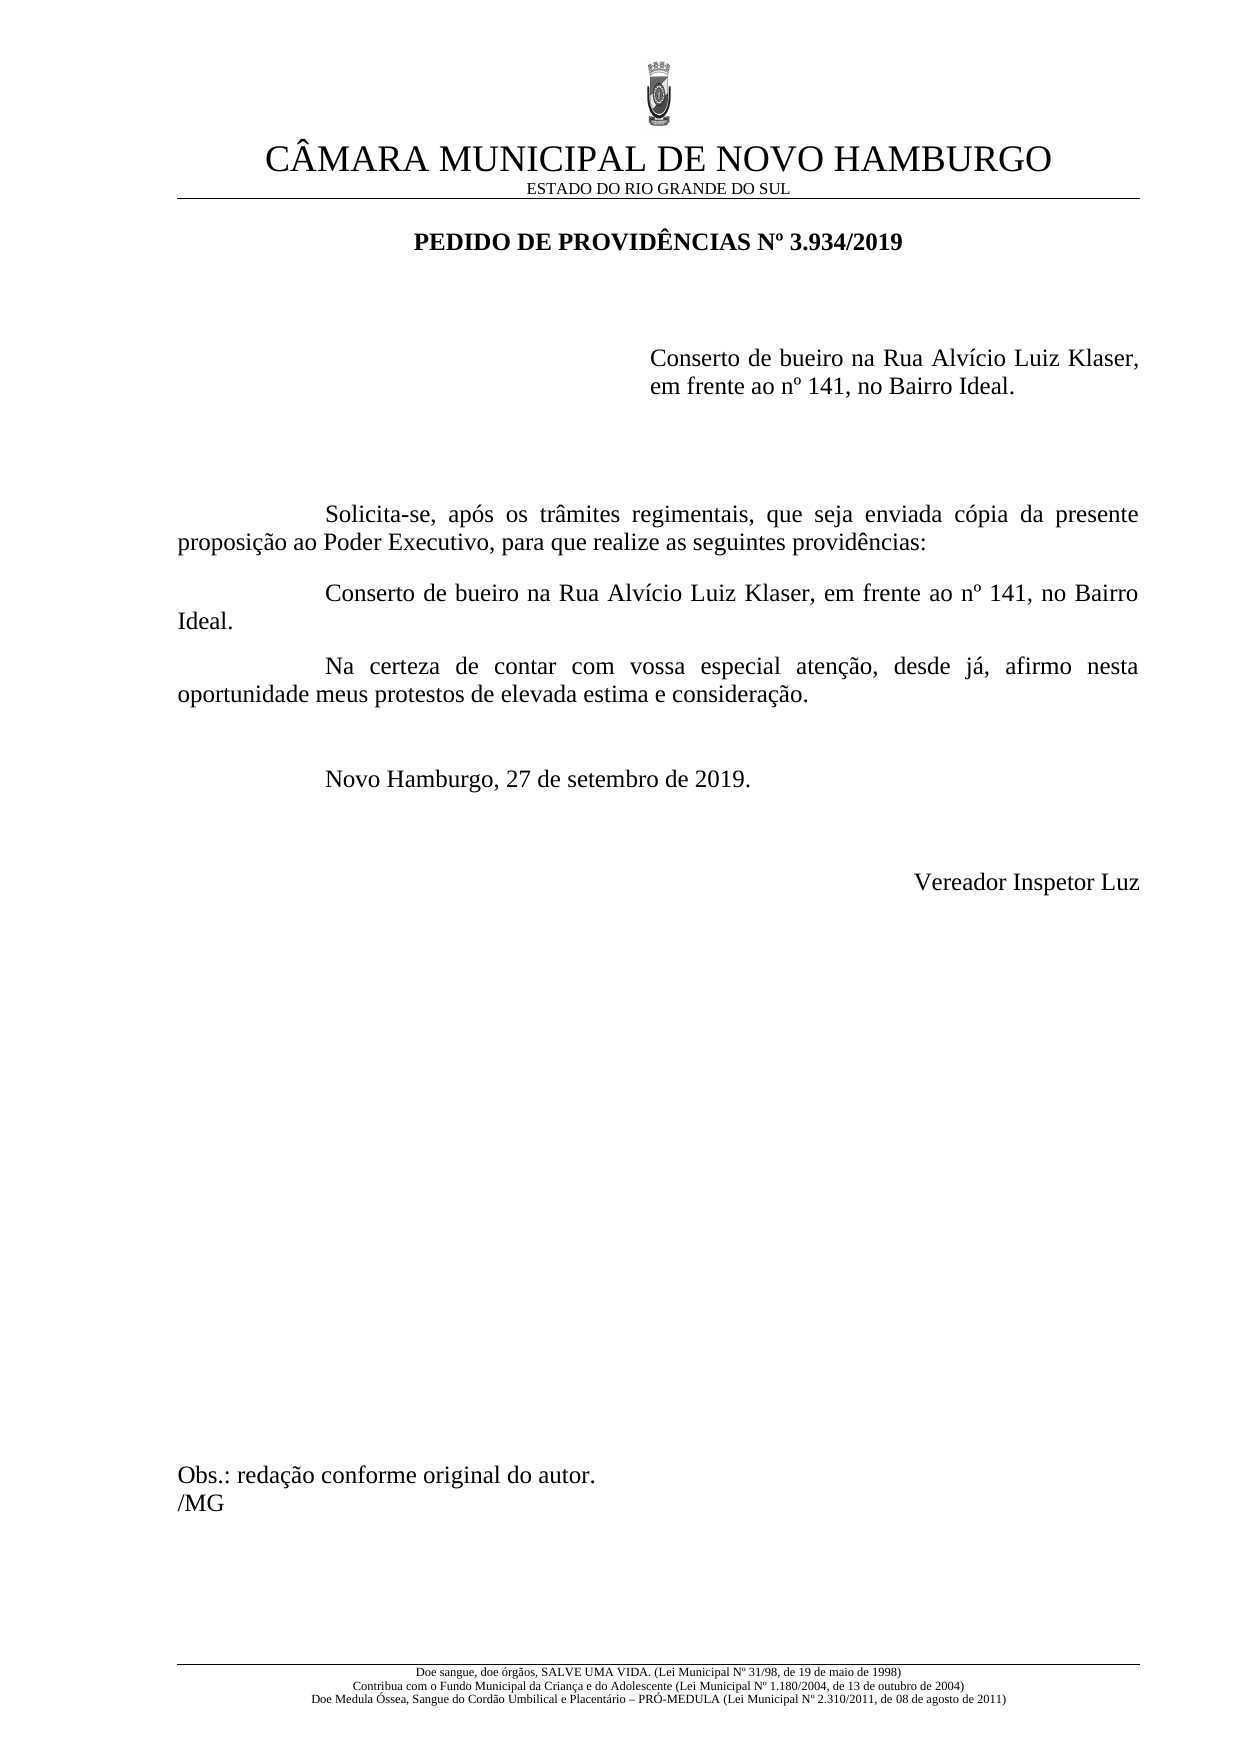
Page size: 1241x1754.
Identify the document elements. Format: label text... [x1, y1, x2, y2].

text Vereador Inspetor Luz [177, 868, 1140, 895]
text Obs.: redação conforme original do autor. [177, 1461, 1140, 1489]
text /MG [177, 1489, 1140, 1517]
text Conserto de bueiro na Rua Alvício Luiz Klaser, em frente ao nº 141, no Bairro Ideal. [650, 344, 1140, 400]
text Solicita-se, após os trâmites regimentais, que seja enviada cópia da presente proposição ao Poder Executivo, para que realize as seguintes providências: [177, 500, 1140, 556]
text Na certeza de contar com vossa especial atenção, desde já, afirmo nesta oportunidade meus protestos de elevada estima e consideração. [177, 652, 1140, 708]
text Novo Hamburgo, 27 de setembro de 2019. [177, 765, 1140, 793]
text PEDIDO DE PROVIDÊNCIAS Nº 3.934/2019 [177, 228, 1140, 256]
text Conserto de bueiro na Rua Alvício Luiz Klaser, em frente ao nº 141, no Bairro Ideal. [177, 579, 1140, 635]
